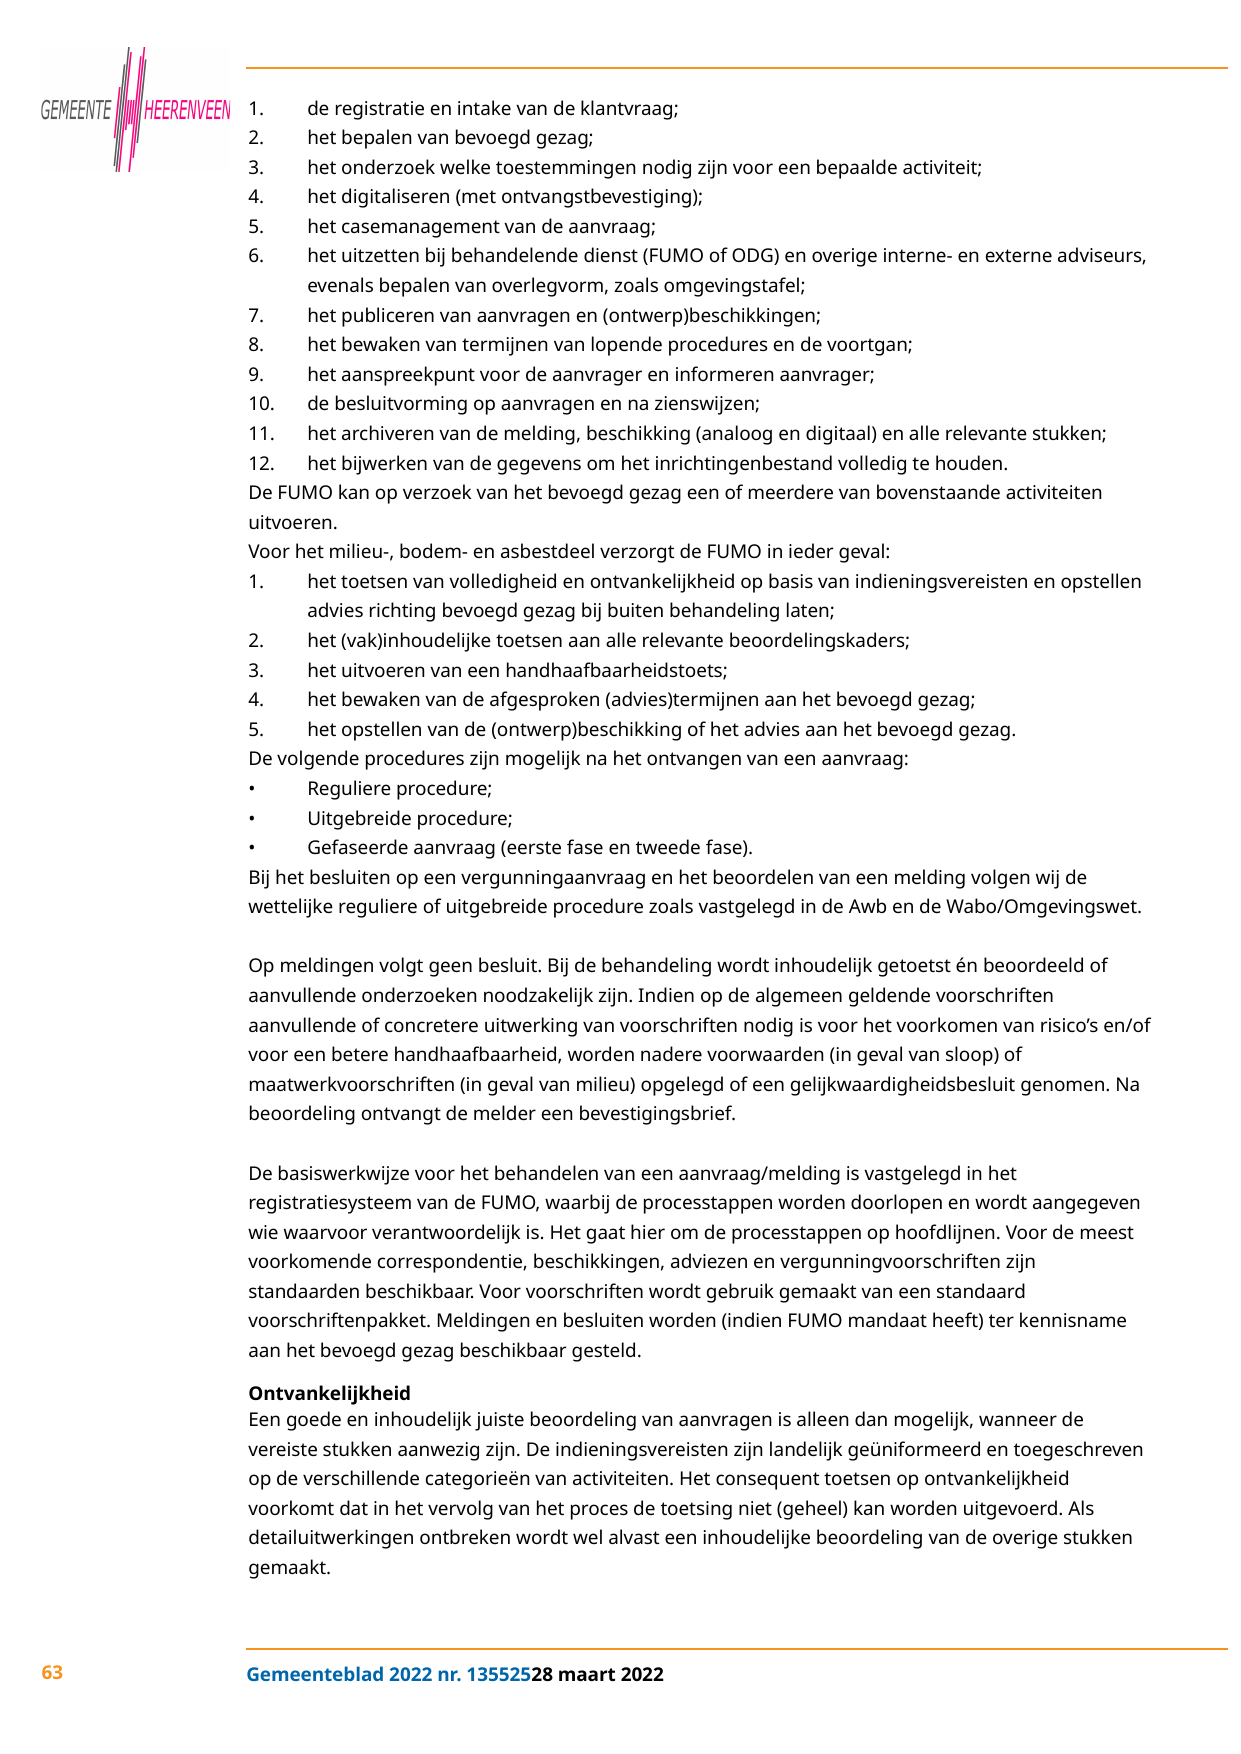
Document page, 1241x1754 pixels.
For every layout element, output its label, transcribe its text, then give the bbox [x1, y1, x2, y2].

list het casemanagement van de aanvraag; [248, 213, 1152, 239]
list het publiceren van aanvragen en (ontwerp)beschikkingen; [248, 302, 1152, 328]
list het archiveren van de melding, beschikking (analoog en digitaal) en alle relevante stukken; [248, 420, 1152, 446]
text De volgende procedures zijn mogelijk na het ontvangen van een aanvraag: [248, 746, 1152, 771]
list het onderzoek welke toestemmingen nodig zijn voor een bepaalde activiteit; [248, 154, 1152, 180]
list het toetsen van volledigheid en ontvankelijkheid op basis van indieningsvereisten en opstellen advies richting bevoegd gezag bij buiten behandeling laten; [248, 568, 1152, 623]
text Voor het milieu-, bodem- en asbestdeel verzorgt de FUMO in ieder geval: [248, 538, 1152, 564]
list het digitaliseren (met ontvangstbevestiging); [248, 183, 1152, 209]
list het bijwerken van de gegevens om het inrichtingenbestand volledig te houden. [248, 450, 1152, 476]
list het uitvoeren van een handhaafbaarheidstoets; [248, 657, 1152, 683]
text Op meldingen volgt geen besluit. Bij de behandeling wordt inhoudelijk getoetst én beoordeeld of aanvullende onderzoeken noodzakelijk zijn. Indien op de algemeen geldende voorschriften aanvullende of concretere uitwerking van voorschriften nodig is voor het voorkomen van risico’s en/of voor een betere handhaafbaarheid, worden nadere voorwaarden (in geval van sloop) of maatwerkvoorschriften (in geval van milieu) opgelegd of een gelijkwaardigheidsbesluit genomen. Na beoordeling ontvangt de melder een bevestigingsbrief. [248, 953, 1152, 1126]
text Ontvankelijkheid [248, 1380, 1152, 1406]
list het bewaken van termijnen van lopende procedures en de voortgan; [248, 331, 1152, 357]
text De basiswerkwijze voor het behandelen van een aanvraag/melding is vastgelegd in het registratiesysteem van de FUMO, waarbij de processtappen worden doorlopen en wordt aangegeven wie waarvoor verantwoordelijk is. Het gaat hier om de processtappen op hoofdlijnen. Voor de meest voorkomende correspondentie, beschikkingen, adviezen en vergunningvoorschriften zijn standaarden beschikbaar. Voor voorschriften wordt gebruik gemaakt van een standaard voorschriftenpakket. Meldingen en besluiten worden (indien FUMO mandaat heeft) ter kennisname aan het bevoegd gezag beschikbaar gesteld. [248, 1160, 1152, 1363]
list het opstellen van de (ontwerp)beschikking of het advies aan het bevoegd gezag. [248, 716, 1152, 742]
text De FUMO kan op verzoek van het bevoegd gezag een of meerdere van bovenstaande activiteiten uitvoeren. [248, 479, 1152, 535]
list Gefaseerde aanvraag (eerste fase en tweede fase). [248, 834, 1152, 860]
text Een goede en inhoudelijk juiste beoordeling van aanvragen is alleen dan mogelijk, wanneer de vereiste stukken aanwezig zijn. De indieningsvereisten zijn landelijk geüniformeerd en toegeschreven op de verschillende categorieën van activiteiten. Het consequent toetsen op ontvankelijkheid voorkomt dat in het vervolg van het proces de toetsing niet (geheel) kan worden uitgevoerd. Als detailuitwerkingen ontbreken wordt wel alvast een inhoudelijke beoordeling van de overige stukken gemaakt. [248, 1406, 1152, 1580]
picture [41, 47, 231, 172]
list Uitgebreide procedure; [248, 805, 1152, 831]
list de registratie en intake van de klantvraag; [248, 95, 1152, 121]
list het (vak)inhoudelijke toetsen aan alle relevante beoordelingskaders; [248, 627, 1152, 653]
list het bewaken van de afgesproken (advies)termijnen aan het bevoegd gezag; [248, 686, 1152, 712]
list het bepalen van bevoegd gezag; [248, 124, 1152, 150]
list de besluitvorming op aanvragen en na zienswijzen; [248, 391, 1152, 416]
list het aanspreekpunt voor de aanvrager en informeren aanvrager; [248, 361, 1152, 387]
list Reguliere procedure; [248, 775, 1152, 801]
text Bij het besluiten op een vergunningaanvraag en het beoordelen van een melding volgen wij de wettelijke reguliere of uitgebreide procedure zoals vastgelegd in de Awb en de Wabo/Omgevingswet. [248, 864, 1152, 919]
list het uitzetten bij behandelende dienst (FUMO of ODG) en overige interne- en externe adviseurs, evenals bepalen van overlegvorm, zoals omgevingstafel; [248, 243, 1152, 298]
